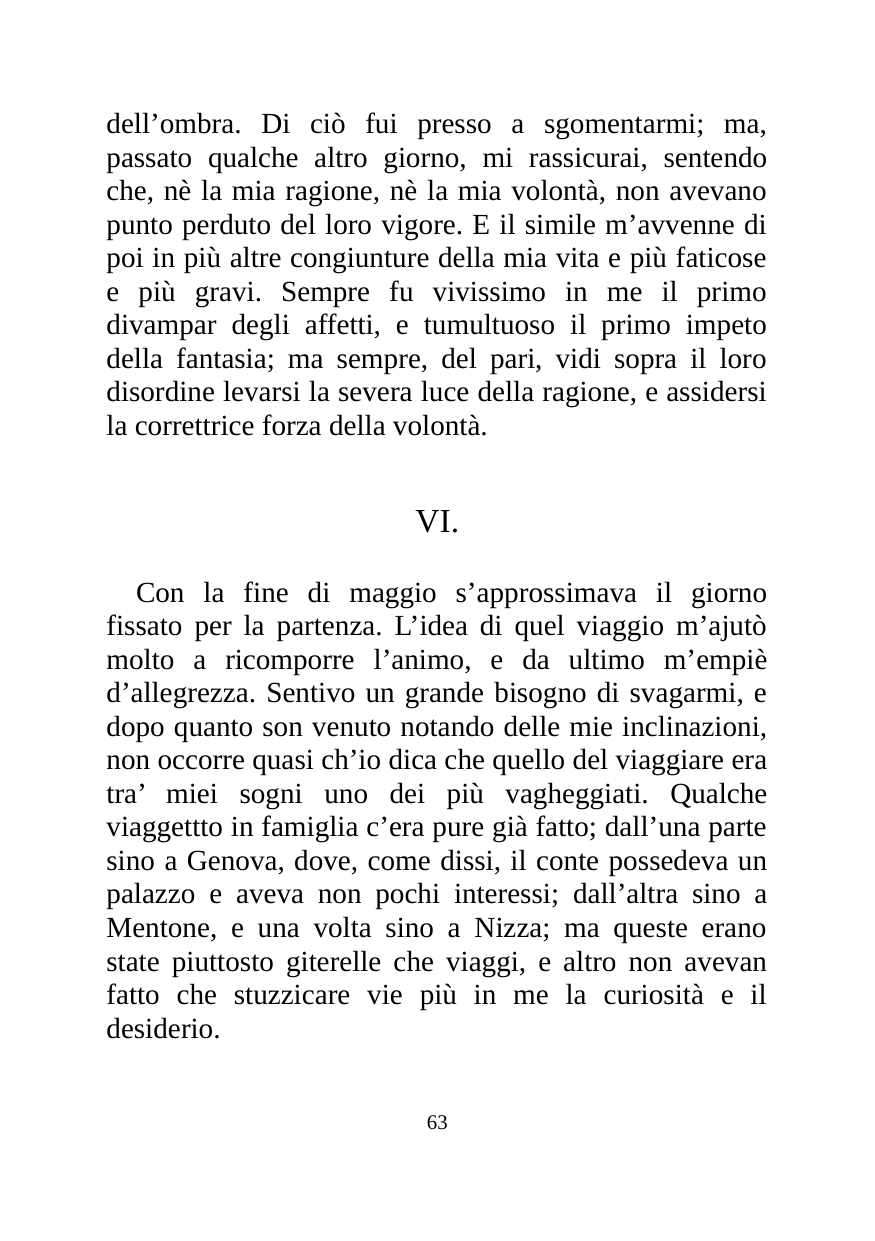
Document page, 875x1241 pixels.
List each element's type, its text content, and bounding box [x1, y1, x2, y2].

text Con la fine di maggio s’approssimava il giorno fissato per la partenza. L’idea di quel viaggio m’ajutò molto a ricomporre l’animo, e da ultimo m’empiè d’allegrezza. Sentivo un grande bisogno di svagarmi, e dopo quanto son venuto notando delle mie inclinazioni, non occorre quasi ch’io dica che quello del viaggiare era tra’ miei sogni uno dei più vagheggiati. Qualche viaggettto in famiglia c’era pure già fatto; dall’una parte sino a Genova, dove, come dissi, il conte possedeva un palazzo e aveva non pochi interessi; dall’altra sino a Mentone, e una volta sino a Nizza; ma queste erano state piuttosto giterelle che viaggi, e altro non avevan fatto che stuzzicare vie più in me la curiosità e il desiderio. [106, 575, 768, 1044]
subtitle VI. [106, 501, 768, 539]
text dell’ombra. Di ciò fui presso a sgomentarmi; ma, passato qualche altro giorno, mi rassicurai, sentendo che, nè la mia ragione, nè la mia volontà, non avevano punto perduto del loro vigore. E il simile m’avvenne di poi in più altre congiunture della mia vita e più faticose e più gravi. Sempre fu vivissimo in me il primo divampar degli affetti, e tumultuoso il primo impeto della fantasia; ma sempre, del pari, vidi sopra il loro disordine levarsi la severa luce della ragione, e assidersi la correttrice forza della volontà. [106, 106, 768, 442]
